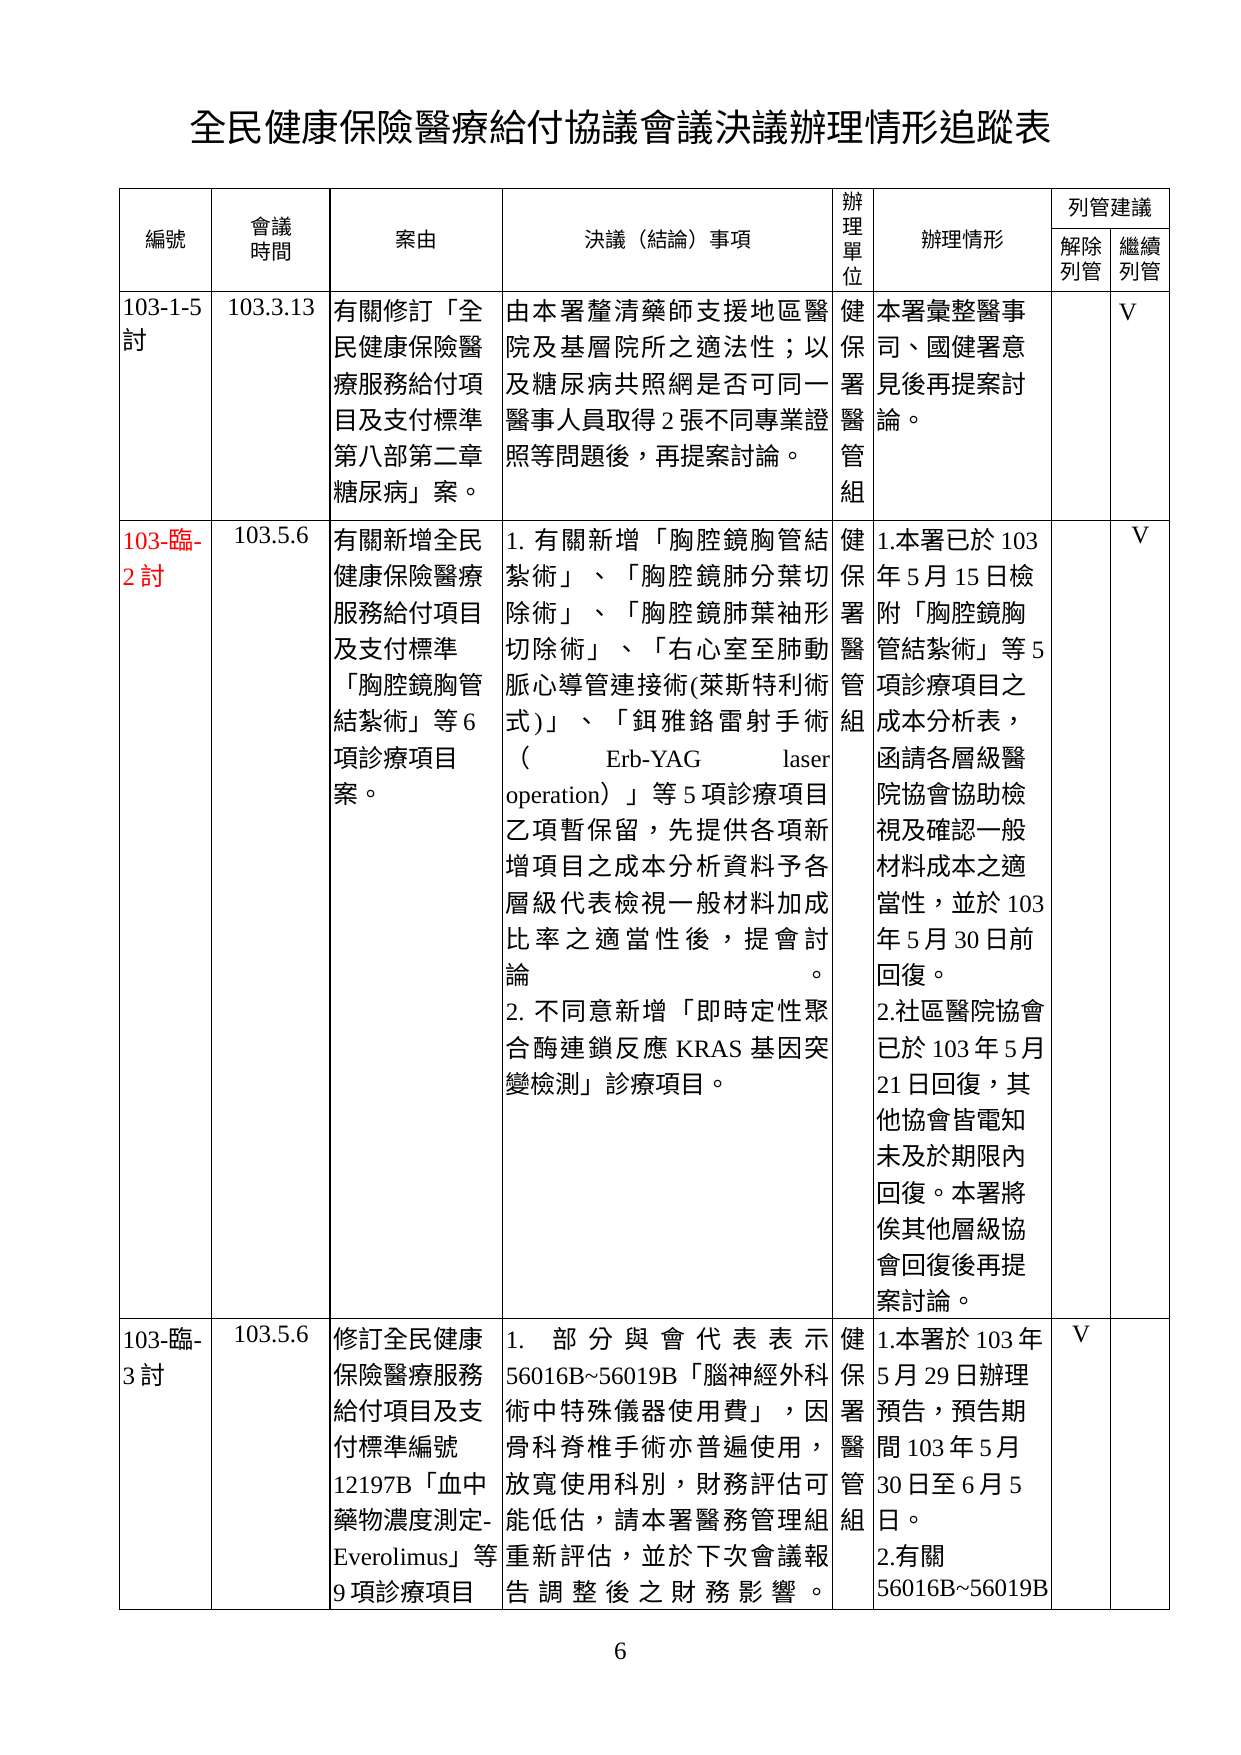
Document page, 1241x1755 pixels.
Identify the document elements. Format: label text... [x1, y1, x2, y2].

text 全民健康保險醫療給付協議會議決議辦理情形追蹤表 [118, 101, 1122, 151]
table_cell 由本署釐清藥師支援地區醫院及基層院所之適法性；以及糖尿病共照網是否可同一醫事人員取得2張不同專業證照等問題後，再提案討論。 [503, 292, 832, 519]
table_cell 103-臨-3討 [120, 1319, 211, 1609]
table_cell 有關新增全民健康保險醫療服務給付項目及支付標準「胸腔鏡胸管結紮術」等6項診療項目案。 [331, 521, 502, 1318]
table_header 編號 [120, 189, 211, 291]
table_cell 103-1-5討 [120, 292, 211, 519]
table_cell 修訂全民健康保險醫療服務給付項目及支付標準編號12197B「血中藥物濃度測定-Everolimus」等9項診療項目 [331, 1319, 502, 1609]
table_cell 健保署醫管組 [833, 1319, 873, 1609]
table_cell [1052, 292, 1110, 519]
table_cell 繼續列管 [1111, 229, 1169, 291]
table_cell 健保署醫管組 [833, 521, 873, 1318]
table_cell 103-臨-2討 [120, 521, 211, 1318]
table_header 案由 [331, 189, 502, 291]
table_cell 103.3.13 [212, 292, 329, 519]
table_cell 有關修訂「全民健康保險醫療服務給付項目及支付標準第八部第二章糖尿病」案。 [331, 292, 502, 519]
table_header 辦理情形 [874, 189, 1051, 291]
table_cell 本署彙整醫事司、國健署意見後再提案討論。 [874, 292, 1051, 519]
table_cell 1.本署已於103年5月15日檢附「胸腔鏡胸管結紮術」等5項診療項目之成本分析表，函請各層級醫院協會協助檢視及確認一般材料成本之適當性，並於103年5月30日前回復。 2.社區醫院協會已於103年5月21日回復，其他協會皆電知未及於期限內回復。本署將俟其他層級協會回復後再提案討論。 [874, 521, 1051, 1318]
table_cell 健保署醫管組 [833, 292, 873, 519]
table_cell 1. 部分與會代表表示56016B~56019B「腦神經外科術中特殊儀器使用費」，因骨科脊椎手術亦普遍使用，放寬使用科別，財務評估可能低估，請本署醫務管理組重新評估，並於下次會議報告調整後之財務影響。 [503, 1319, 832, 1609]
table_header 辦理單位 [833, 189, 873, 291]
table_cell V [1052, 1319, 1110, 1609]
table_cell [1052, 521, 1110, 1318]
table_cell [1111, 1319, 1169, 1609]
table_header 列管建議 [1052, 189, 1169, 228]
table_header 決議（結論）事項 [503, 189, 832, 291]
table_header 會議 時間 [212, 189, 329, 291]
table_cell V [1111, 292, 1169, 519]
table_cell 解除列管 [1052, 229, 1110, 291]
table_cell 1.本署於103年5月29日辦理預告，預告期間103年5月30日至6月5日。 2.有關56016B~56019B [874, 1319, 1051, 1609]
table_cell 103.5.6 [212, 1319, 329, 1609]
table_cell 1. 有關新增「胸腔鏡胸管結紮術」、「胸腔鏡肺分葉切除術」、「胸腔鏡肺葉袖形切除術」、「右心室至肺動脈心導管連接術(萊斯特利術式)」、「鉺雅鉻雷射手術（Erb-YAG laser operation）」等5項診療項目乙項暫保留，先提供各項新增項目之成本分析資料予各層級代表檢視一般材料加成比率之適當性後，提會討論。 2. 不同意新增「即時定性聚合酶連鎖反應KRAS基因突變檢測」診療項目。 [503, 521, 832, 1318]
table_cell V [1111, 521, 1169, 1318]
table_cell 103.5.6 [212, 521, 329, 1318]
